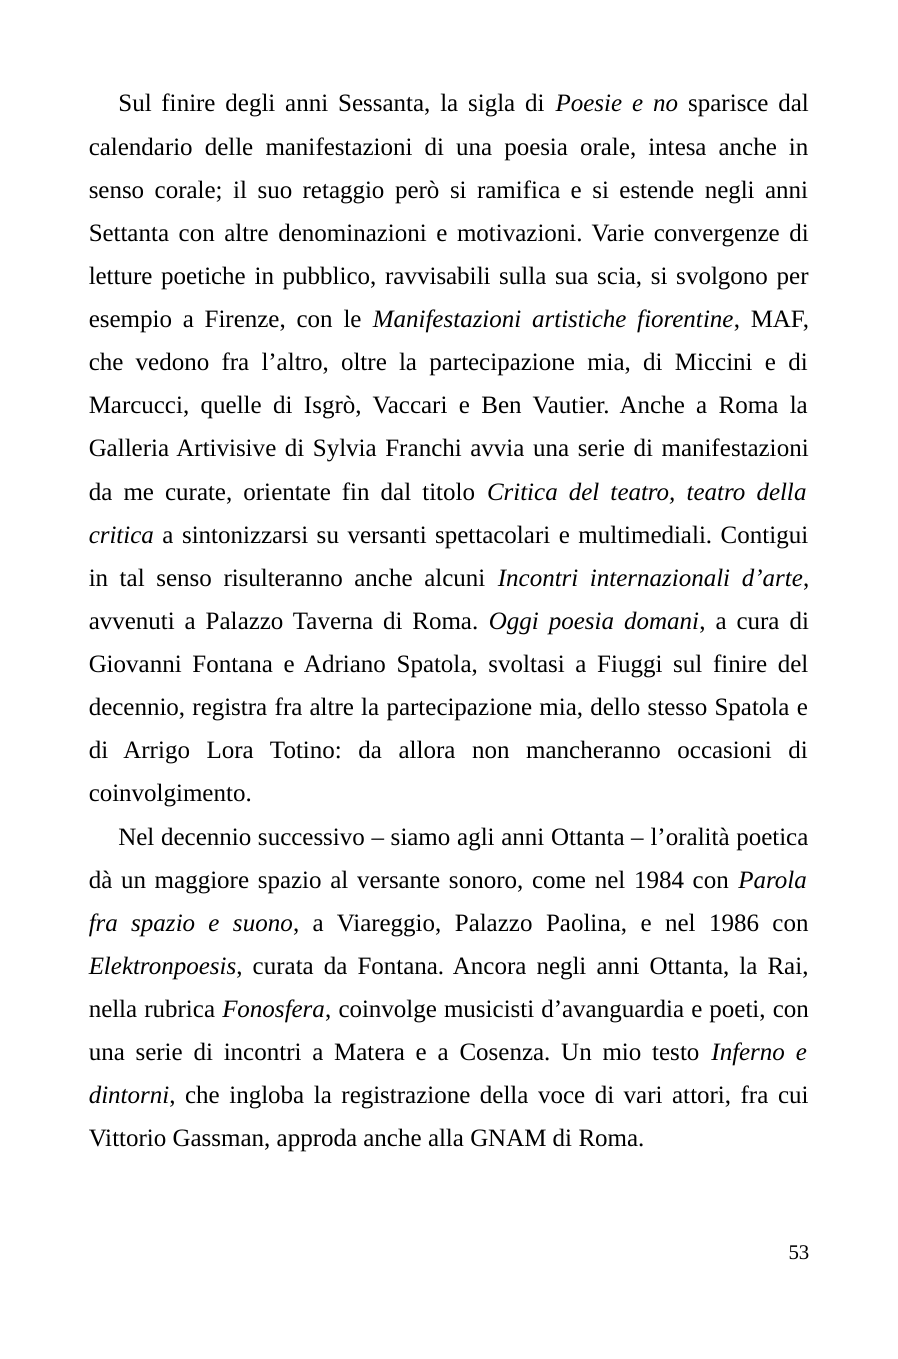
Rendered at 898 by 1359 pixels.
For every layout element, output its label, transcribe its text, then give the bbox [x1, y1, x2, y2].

text Sul finire degli anni Sessanta, la sigla di Poesie e no sparisce dal calendario delle manifestazioni di una poesia orale, intesa anche in senso corale; il suo retaggio però si ramifica e si estende negli anni Settanta con altre denominazioni e motivazioni. Varie convergenze di letture poetiche in pubblico, ravvisabili sulla sua scia, si svolgono per esempio a Firenze, con le Manifestazioni artistiche fiorentine, MAF, che vedono fra l’altro, oltre la partecipazione mia, di Miccini e di Marcucci, quelle di Isgrò, Vaccari e Ben Vautier. Anche a Roma la Galleria Artivisive di Sylvia Franchi avvia una serie di manifestazioni da me curate, orientate fin dal titolo Critica del teatro, teatro della critica a sintonizzarsi su versanti spettacolari e multimediali. Contigui in tal senso risulteranno anche alcuni Incontri internazionali d’arte, avvenuti a Palazzo Taverna di Roma. Oggi poesia domani, a cura di Giovanni Fontana e Adriano Spatola, svoltasi a Fiuggi sul finire del decennio, registra fra altre la partecipazione mia, dello stesso Spatola e di Arrigo Lora Totino: da allora non mancheranno occasioni di coinvolgimento. [88, 88, 809, 807]
text Nel decennio successivo – siamo agli anni Ottanta – l’oralità poetica dà un maggiore spazio al versante sonoro, come nel 1984 con Parola fra spazio e suono, a Viareggio, Palazzo Paolina, e nel 1986 con Elektronpoesis, curata da Fontana. Ancora negli anni Ottanta, la Rai, nella rubrica Fonosfera, coinvolge musicisti d’avanguardia e poeti, con una serie di incontri a Matera e a Cosenza. Un mio testo Inferno e dintorni, che ingloba la registrazione della voce di vari attori, fra cui Vittorio Gassman, approda anche alla GNAM di Roma. [88, 822, 809, 1152]
